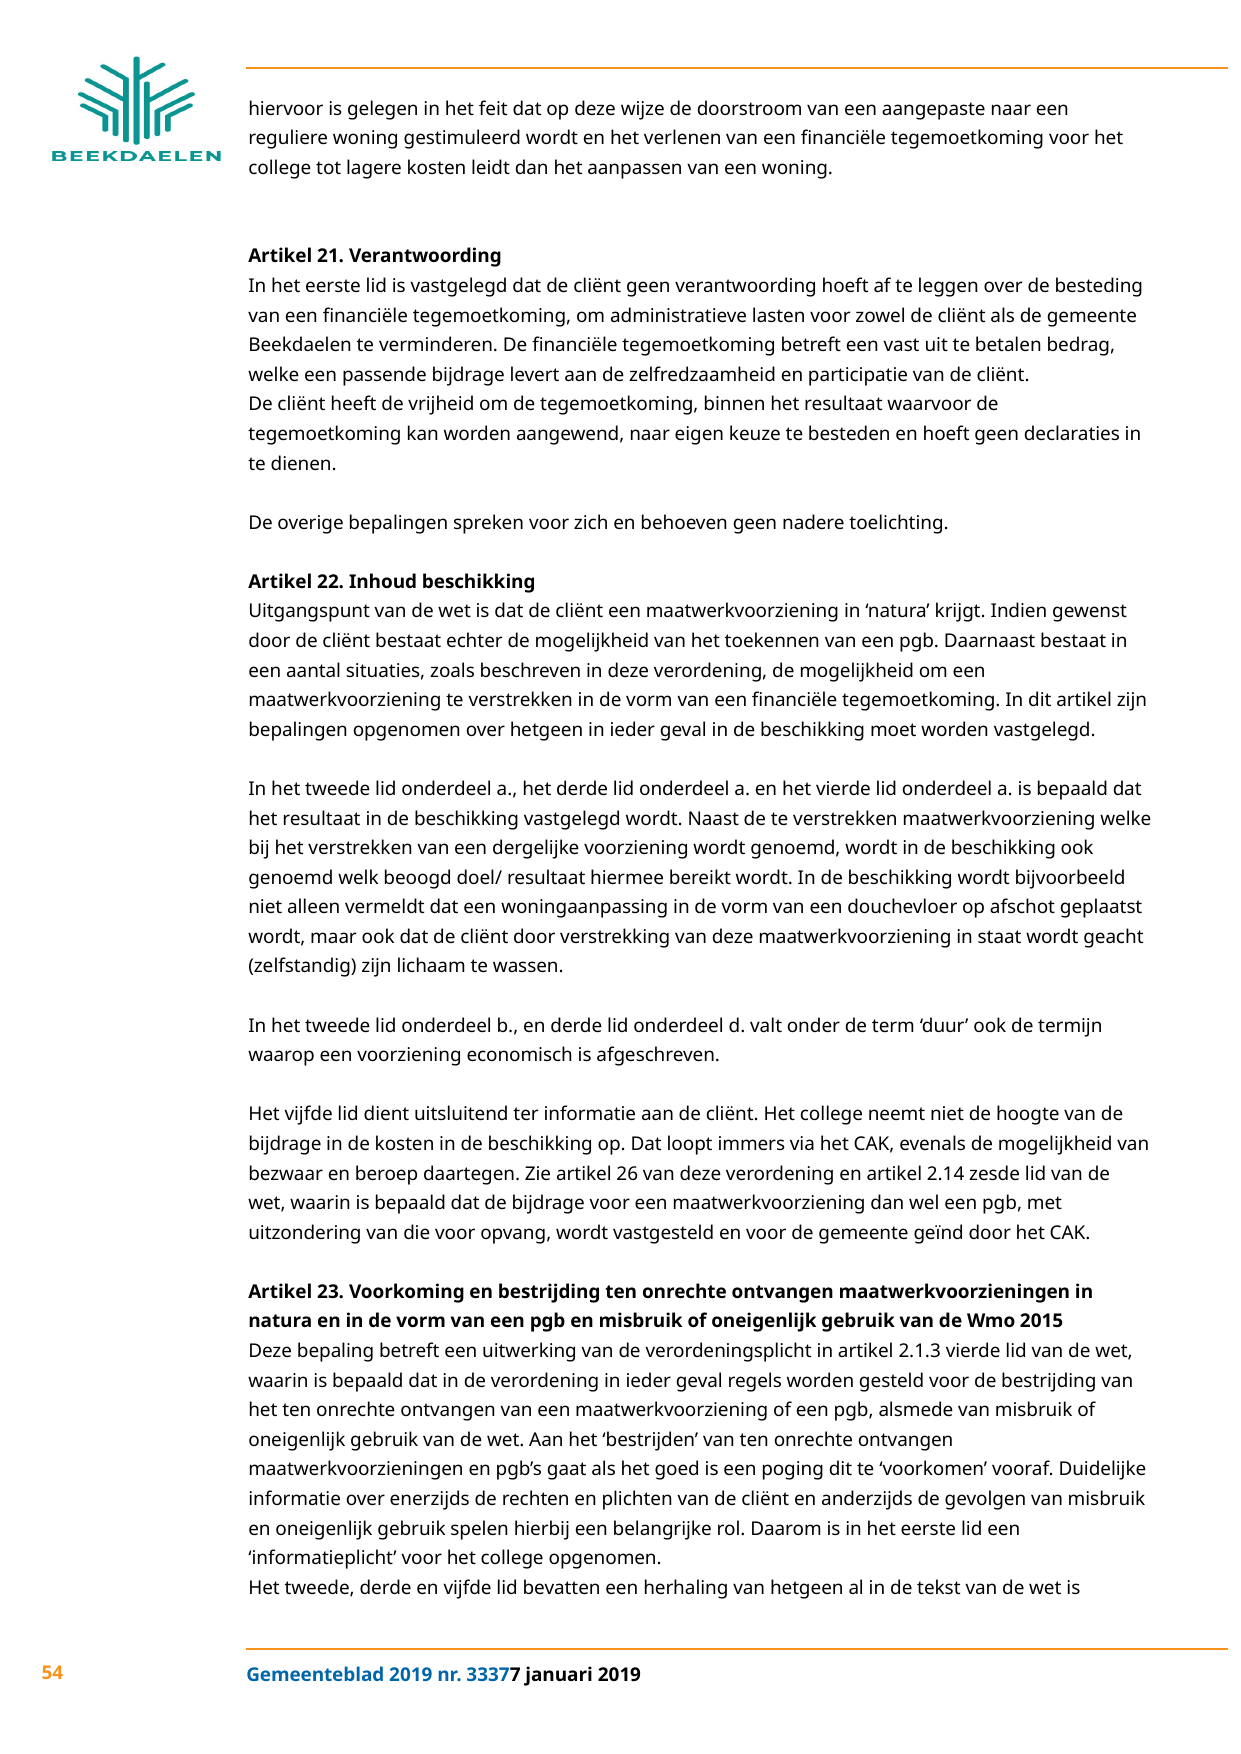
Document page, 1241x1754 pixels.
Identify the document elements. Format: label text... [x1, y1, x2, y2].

text In het tweede lid onderdeel a., het derde lid onderdeel a. en het vierde lid onderdeel a. is bepaald dat het resultaat in de beschikking vastgelegd wordt. Naast de te verstrekken maatwerkvoorziening welke bij het verstrekken van een dergelijke voorziening wordt genoemd, wordt in de beschikking ook genoemd welk beoogd doel/ resultaat hiermee bereikt wordt. In de beschikking wordt bijvoorbeeld niet alleen vermeldt dat een woningaanpassing in de vorm van een douchevloer op afschot geplaatst wordt, maar ook dat de cliënt door verstrekking van deze maatwerkvoorziening in staat wordt geacht (zelfstandig) zijn lichaam te wassen. [248, 775, 1152, 978]
text Artikel 23. Voorkoming en bestrijding ten onrechte ontvangen maatwerkvoorzieningen in natura en in de vorm van een pgb en misbruik of oneigenlijk gebruik van de Wmo 2015 [248, 1278, 1152, 1333]
text De overige bepalingen spreken voor zich en behoeven geen nadere toelichting. [248, 509, 1152, 535]
text Uitgangspunt van de wet is dat de cliënt een maatwerkvoorziening in ‘natura’ krijgt. Indien gewenst door de cliënt bestaat echter de mogelijkheid van het toekennen van een pgb. Daarnaast bestaat in een aantal situaties, zoals beschreven in deze verordening, de mogelijkheid om een maatwerkvoorziening te verstrekken in de vorm van een financiële tegemoetkoming. In dit artikel zijn bepalingen opgenomen over hetgeen in ieder geval in de beschikking moet worden vastgelegd. [248, 598, 1152, 742]
text hiervoor is gelegen in het feit dat op deze wijze de doorstroom van een aangepaste naar een reguliere woning gestimuleerd wordt en het verlenen van een financiële tegemoetkoming voor het college tot lagere kosten leidt dan het aanpassen van een woning. [248, 95, 1152, 180]
text Artikel 21. Verantwoording [248, 243, 1152, 268]
text In het tweede lid onderdeel b., en derde lid onderdeel d. valt onder de term ‘duur’ ook de termijn waarop een voorziening economisch is afgeschreven. [248, 1012, 1152, 1067]
text Het tweede, derde en vijfde lid bevatten een herhaling van hetgeen al in de tekst van de wet is [248, 1574, 1152, 1600]
text In het eerste lid is vastgelegd dat de cliënt geen verantwoording hoeft af te leggen over de besteding van een financiële tegemoetkoming, om administratieve lasten voor zowel de cliënt als de gemeente Beekdaelen te verminderen. De financiële tegemoetkoming betreft een vast uit te betalen bedrag, welke een passende bijdrage levert aan de zelfredzaamheid en participatie van de cliënt. [248, 272, 1152, 387]
text Het vijfde lid dient uitsluitend ter informatie aan de cliënt. Het college neemt niet de hoogte van de bijdrage in de kosten in de beschikking op. Dat loopt immers via het CAK, evenals de mogelijkheid van bezwaar en beroep daartegen. Zie artikel 26 van deze verordening en artikel 2.14 zesde lid van de wet, waarin is bepaald dat de bijdrage voor een maatwerkvoorziening dan wel een pgb, met uitzondering van die voor opvang, wordt vastgesteld en voor de gemeente geïnd door het CAK. [248, 1101, 1152, 1245]
text Artikel 22. Inhoud beschikking [248, 568, 1152, 594]
text Deze bepaling betreft een uitwerking van de verordeningsplicht in artikel 2.1.3 vierde lid van de wet, waarin is bepaald dat in de verordening in ieder geval regels worden gesteld voor de bestrijding van het ten onrechte ontvangen van een maatwerkvoorziening of een pgb, alsmede van misbruik of oneigenlijk gebruik van de wet. Aan het ‘bestrijden’ van ten onrechte ontvangen maatwerkvoorzieningen en pgb’s gaat als het goed is een poging dit te ‘voorkomen’ vooraf. Duidelijke informatie over enerzijds de rechten en plichten van de cliënt en anderzijds de gevolgen van misbruik en oneigenlijk gebruik spelen hierbij een belangrijke rol. Daarom is in het eerste lid een ‘informatieplicht’ voor het college opgenomen. [248, 1337, 1152, 1570]
picture [41, 47, 231, 172]
text De cliënt heeft de vrijheid om de tegemoetkoming, binnen het resultaat waarvoor de tegemoetkoming kan worden aangewend, naar eigen keuze te besteden en hoeft geen declaraties in te dienen. [248, 391, 1152, 476]
